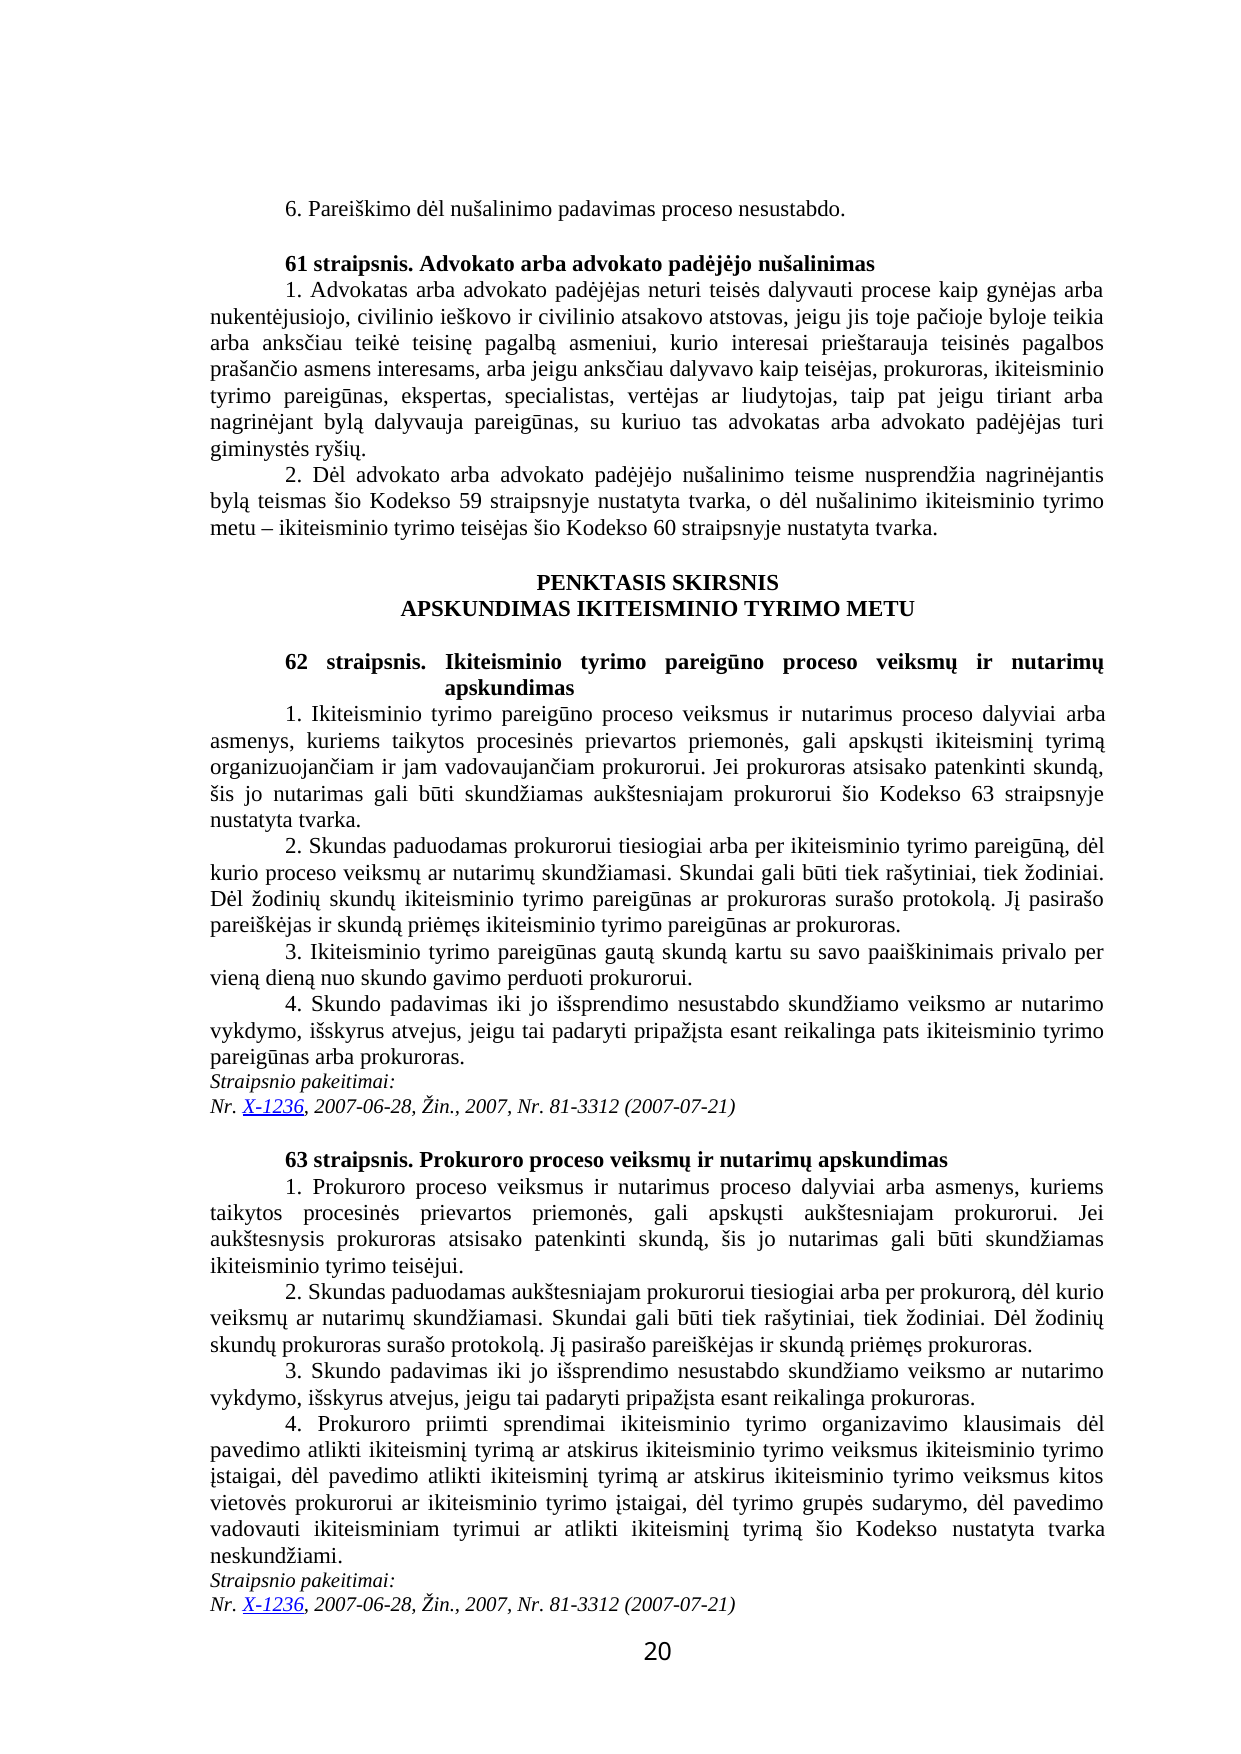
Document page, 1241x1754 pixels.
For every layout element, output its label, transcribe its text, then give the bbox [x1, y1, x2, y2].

text Straipsnio pakeitimai: [210, 1568, 1106, 1592]
text 1. Ikiteisminio tyrimo pareigūno proceso veiksmus ir nutarimus proceso dalyviai arba asmenys, kuriems taikytos procesinės prievartos priemonės, gali apskųsti ikiteisminį tyrimą organizuojančiam ir jam vadovaujančiam prokurorui. Jei prokuroras atsisako patenkinti skundą, šis jo nutarimas gali būti skundžiamas aukštesniajam prokurorui šio Kodekso 63 straipsnyje nustatyta tvarka. [210, 701, 1106, 832]
text Nr. X-1236, 2007-06-28, Žin., 2007, Nr. 81-3312 (2007-07-21) [210, 1592, 1106, 1616]
text 2. Skundas paduodamas prokurorui tiesiogiai arba per ikiteisminio tyrimo pareigūną, dėl kurio proceso veiksmų ar nutarimų skundžiamasi. Skundai gali būti tiek rašytiniai, tiek žodiniai. Dėl žodinių skundų ikiteisminio tyrimo pareigūnas ar prokuroras surašo protokolą. Jį pasirašo pareiškėjas ir skundą priėmęs ikiteisminio tyrimo pareigūnas ar prokuroras. [210, 832, 1106, 938]
text PENKTASIS SKIRSNIS [210, 569, 1106, 595]
text 1. Advokatas arba advokato padėjėjas neturi teisės dalyvauti procese kaip gynėjas arba nukentėjusiojo, civilinio ieškovo ir civilinio atsakovo atstovas, jeigu jis toje pačioje byloje teikia arba anksčiau teikė teisinę pagalbą asmeniui, kurio interesai prieštarauja teisinės pagalbos prašančio asmens interesams, arba jeigu anksčiau dalyvavo kaip teisėjas, prokuroras, ikiteisminio tyrimo pareigūnas, ekspertas, specialistas, vertėjas ar liudytojas, taip pat jeigu tiriant arba nagrinėjant bylą dalyvauja pareigūnas, su kuriuo tas advokatas arba advokato padėjėjas turi giminystės ryšių. [210, 276, 1106, 461]
text 62 straipsnis. Ikiteisminio tyrimo pareigūno proceso veiksmų ir nutarimų apskundimas [285, 648, 1106, 701]
text Straipsnio pakeitimai: [210, 1069, 1106, 1093]
text 61 straipsnis. Advokato arba advokato padėjėjo nušalinimas [210, 250, 1106, 276]
text 3. Ikiteisminio tyrimo pareigūnas gautą skundą kartu su savo paaiškinimais privalo per vieną dieną nuo skundo gavimo perduoti prokurorui. [210, 938, 1106, 990]
text 2. Dėl advokato arba advokato padėjėjo nušalinimo teisme nusprendžia nagrinėjantis bylą teismas šio Kodekso 59 straipsnyje nustatyta tvarka, o dėl nušalinimo ikiteisminio tyrimo metu – ikiteisminio tyrimo teisėjas šio Kodekso 60 straipsnyje nustatyta tvarka. [210, 461, 1106, 540]
text 4. Skundo padavimas iki jo išsprendimo nesustabdo skundžiamo veiksmo ar nutarimo vykdymo, išskyrus atvejus, jeigu tai padaryti pripažįsta esant reikalinga pats ikiteisminio tyrimo pareigūnas arba prokuroras. [210, 990, 1106, 1069]
text Apskundimas ikiteisminio tyrimo metu [210, 595, 1106, 621]
text 2. Skundas paduodamas aukštesniajam prokurorui tiesiogiai arba per prokurorą, dėl kurio veiksmų ar nutarimų skundžiamasi. Skundai gali būti tiek rašytiniai, tiek žodiniai. Dėl žodinių skundų prokuroras surašo protokolą. Jį pasirašo pareiškėjas ir skundą priėmęs prokuroras. [210, 1278, 1106, 1357]
text 3. Skundo padavimas iki jo išsprendimo nesustabdo skundžiamo veiksmo ar nutarimo vykdymo, išskyrus atvejus, jeigu tai padaryti pripažįsta esant reikalinga prokuroras. [210, 1357, 1106, 1410]
text 63 straipsnis. Prokuroro proceso veiksmų ir nutarimų apskundimas [210, 1146, 1106, 1173]
text 6. Pareiškimo dėl nušalinimo padavimas proceso nesustabdo. [210, 195, 1106, 221]
text 1. Prokuroro proceso veiksmus ir nutarimus proceso dalyviai arba asmenys, kuriems taikytos procesinės prievartos priemonės, gali apskųsti aukštesniajam prokurorui. Jei aukštesnysis prokuroras atsisako patenkinti skundą, šis jo nutarimas gali būti skundžiamas ikiteisminio tyrimo teisėjui. [210, 1173, 1106, 1278]
text 4. Prokuroro priimti sprendimai ikiteisminio tyrimo organizavimo klausimais dėl pavedimo atlikti ikiteisminį tyrimą ar atskirus ikiteisminio tyrimo veiksmus ikiteisminio tyrimo įstaigai, dėl pavedimo atlikti ikiteisminį tyrimą ar atskirus ikiteisminio tyrimo veiksmus kitos vietovės prokurorui ar ikiteisminio tyrimo įstaigai, dėl tyrimo grupės sudarymo, dėl pavedimo vadovauti ikiteisminiam tyrimui ar atlikti ikiteisminį tyrimą šio Kodekso nustatyta tvarka neskundžiami. [210, 1410, 1106, 1568]
text Nr. X-1236, 2007-06-28, Žin., 2007, Nr. 81-3312 (2007-07-21) [210, 1093, 1106, 1118]
